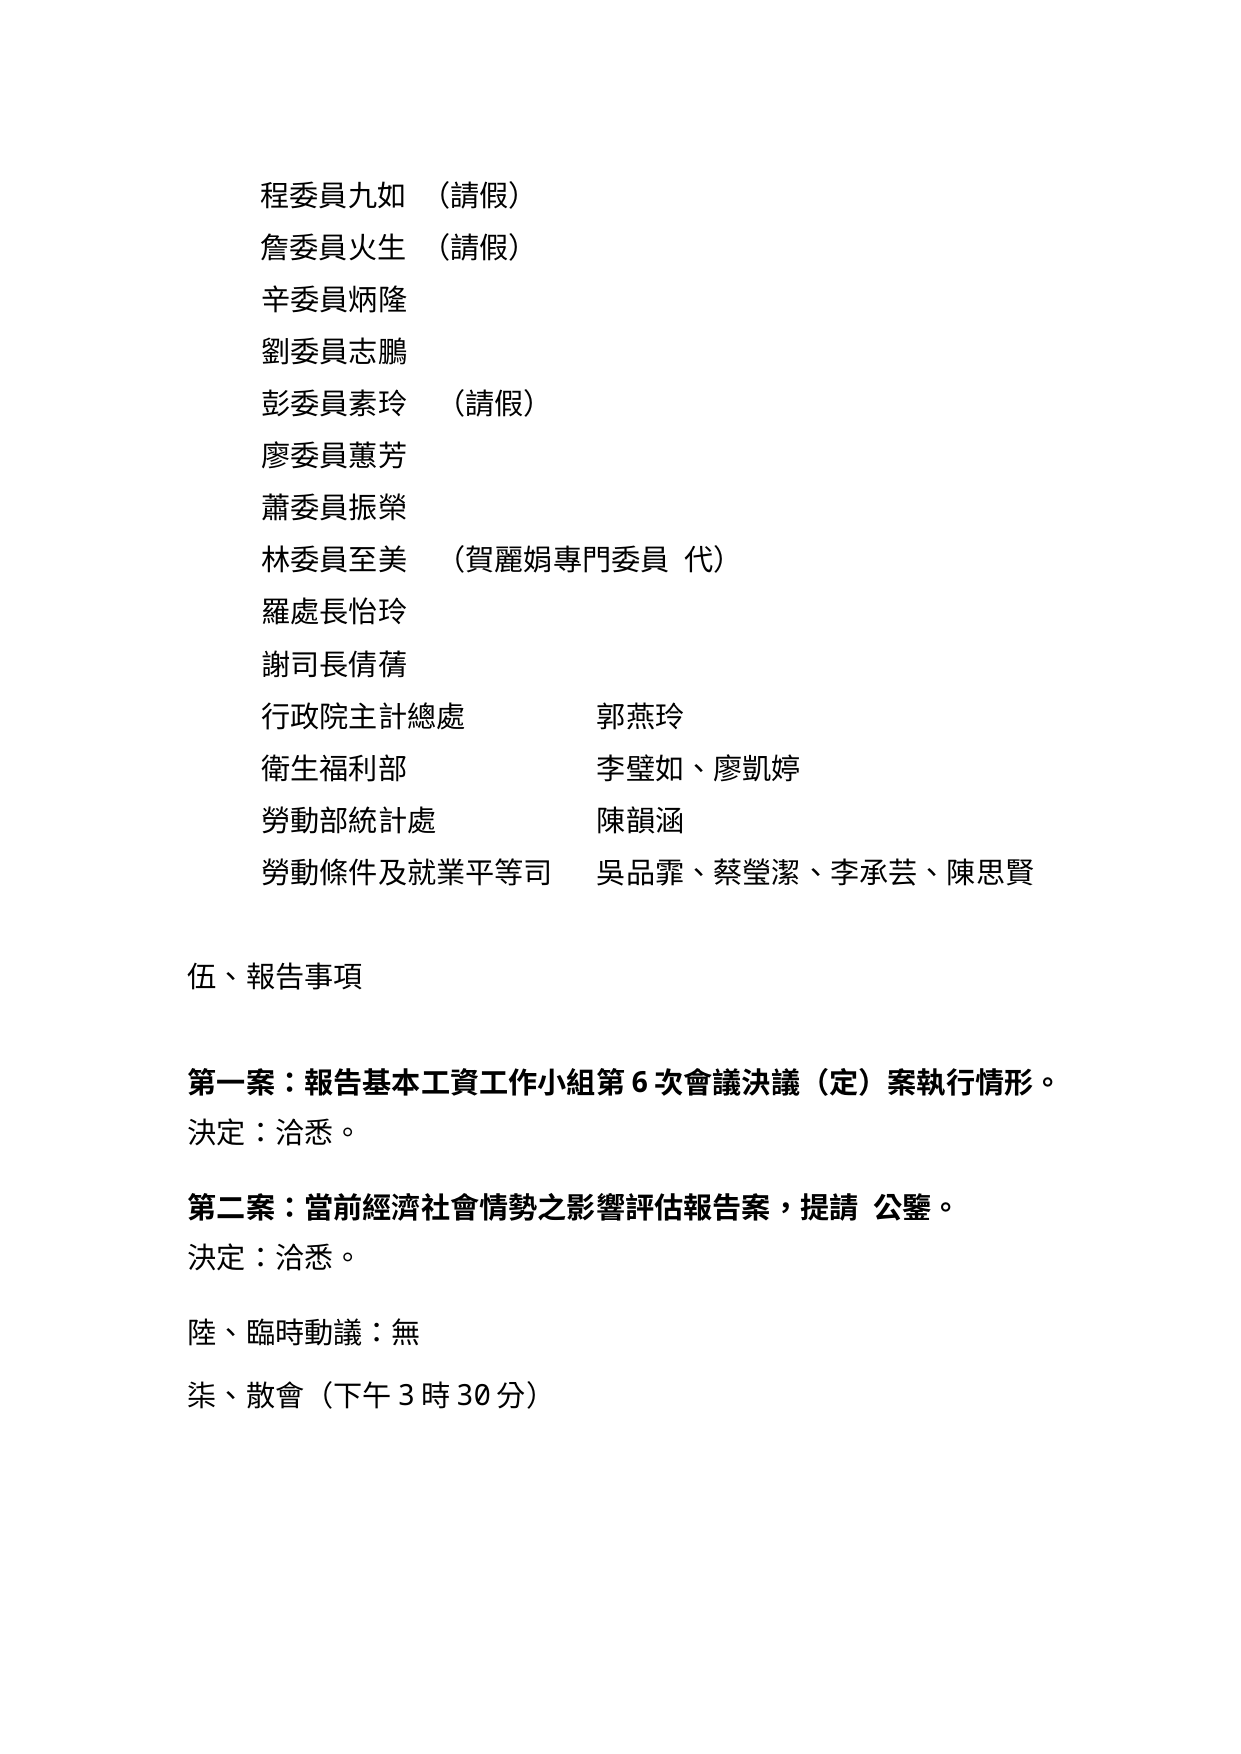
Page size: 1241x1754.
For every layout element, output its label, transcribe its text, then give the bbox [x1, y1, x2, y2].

text 彭委員素玲 （請假） [187, 373, 1053, 425]
text 謝司長倩蒨 [187, 633, 1053, 685]
text 勞動條件及就業平等司 吳品霏、蔡瑩潔、李承芸、陳思賢 [187, 842, 1053, 894]
text 詹委員火生 （請假） [187, 217, 1053, 269]
text 蕭委員振榮 [187, 477, 1053, 529]
text 行政院主計總處 郭燕玲 [187, 685, 1053, 737]
text 柒、散會（下午3時30分） [187, 1352, 1053, 1414]
text 決定：洽悉。 [187, 1227, 1053, 1279]
text 辛委員炳隆 [187, 269, 1053, 321]
text 程委員九如 （請假） [187, 164, 1053, 217]
text 伍、報告事項 [187, 946, 1053, 998]
text 劉委員志鵬 [187, 321, 1053, 373]
text 羅處長怡玲 [187, 581, 1053, 633]
text 第一案：報告基本工資工作小組第6次會議決議（定）案執行情形。 [187, 1039, 1053, 1102]
text 勞動部統計處 陳韻涵 [187, 789, 1053, 842]
text 林委員至美 （賀麗娟專門委員 代） [187, 529, 1053, 581]
text 衛生福利部 李璧如、廖凱婷 [187, 737, 1053, 789]
text 第二案：當前經濟社會情勢之影響評估報告案，提請 公鑒。 [187, 1164, 1053, 1227]
text 決定：洽悉。 [187, 1102, 1053, 1154]
text 陸、臨時動議：無 [187, 1289, 1053, 1352]
text 廖委員蕙芳 [187, 425, 1053, 477]
